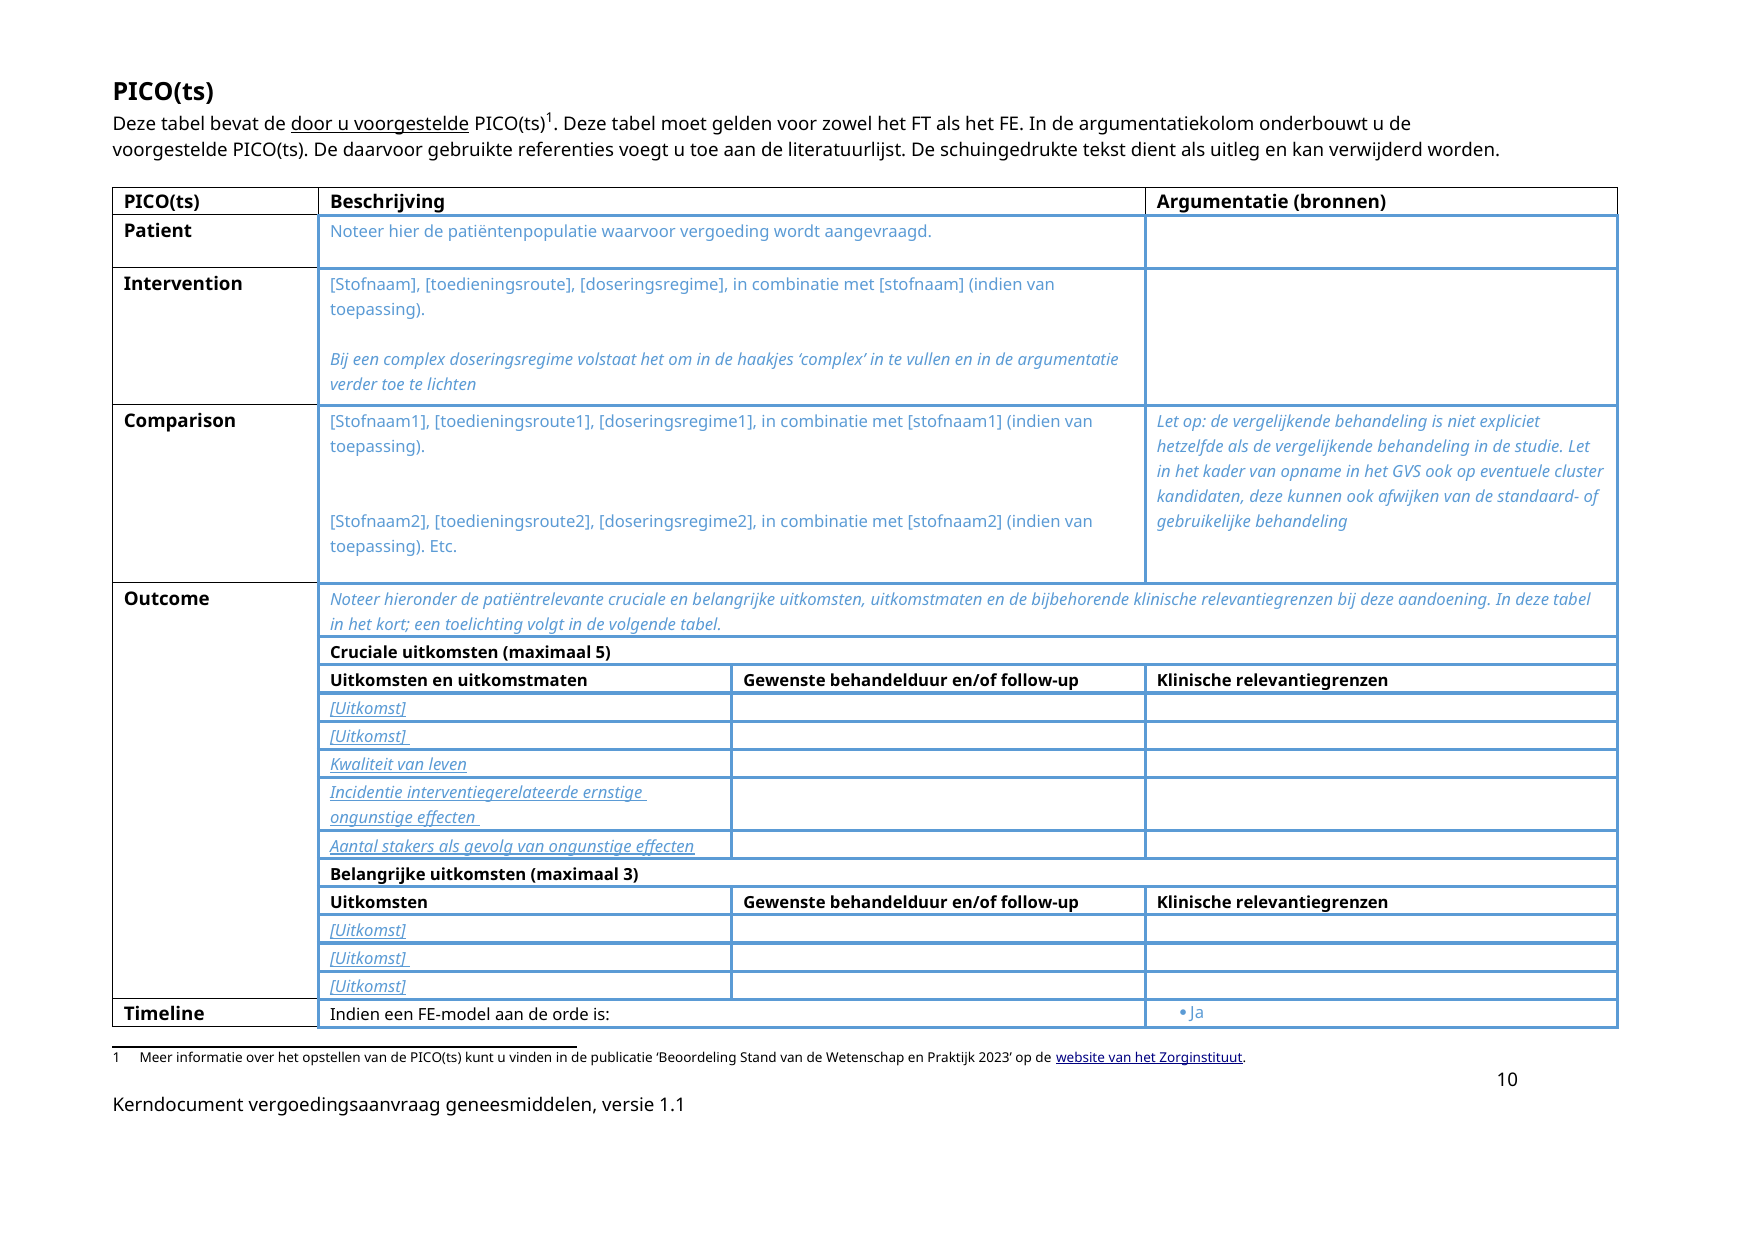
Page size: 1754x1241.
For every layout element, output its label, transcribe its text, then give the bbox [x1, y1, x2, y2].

table_cell [Stofnaam], [toedieningsroute], [doseringsregime], in combinatie met [stofnaam] (indien van toepassing). Bij een complex doseringsregime volstaat het om in de haakjes ‘complex’ in te vullen en in de argumentatie verder toe te lichten [320, 270, 1144, 404]
table_cell [1147, 916, 1616, 941]
table_cell [733, 916, 1144, 941]
text Meer informatie over het opstellen van de PICO(ts) kunt u vinden in de publicatie ‘Beoordeling Stand van de Wetenschap en Praktijk 2023’ op de website van het Zorginstituut. [112, 1047, 1518, 1066]
table_cell [Uitkomst] [320, 916, 730, 941]
table_cell Noteer hieronder de patiëntrelevante cruciale en belangrijke uitkomsten, uitkomstmaten en de bijbehorende klinische relevantiegrenzen bij deze aandoening. In deze tabel in het kort; een toelichting volgt in de volgende tabel. [320, 585, 1616, 635]
table_cell Timeline [113, 999, 317, 1026]
table_cell Incidentie interventiegerelateerde ernstige ongunstige effecten [320, 779, 730, 829]
table_cell Indien een FE-model aan de orde is: [320, 1001, 1144, 1026]
subtitle PICO(ts) [112, 74, 1518, 108]
table_cell [1147, 945, 1616, 969]
table_cell Comparison [113, 405, 317, 582]
table_cell [733, 832, 1144, 857]
table_cell [1147, 270, 1616, 404]
table_cell Kwaliteit van leven [320, 751, 730, 776]
table_cell Patient [113, 215, 317, 267]
table_cell [1147, 973, 1616, 998]
table_cell [733, 945, 1144, 969]
table_cell [Uitkomst] [320, 973, 730, 998]
table_cell [Uitkomst] [320, 945, 730, 969]
table_cell [733, 723, 1144, 748]
table_cell Uitkomsten en uitkomstmaten [320, 666, 730, 691]
table_header Argumentatie (bronnen) [1146, 188, 1617, 214]
table_cell Outcome [113, 583, 317, 998]
table_header PICO(ts) [113, 188, 318, 214]
table_cell [1147, 217, 1616, 267]
table_cell Let op: de vergelijkende behandeling is niet expliciet hetzelfde als de vergelijkende behandeling in de studie. Let in het kader van opname in het GVS ook op eventuele cluster kandidaten, deze kunnen ook afwijken van de standaard- of gebruikelijke behandeling [1147, 407, 1616, 582]
table_cell [Uitkomst] [320, 695, 730, 719]
table_cell [1147, 832, 1616, 857]
table_cell Klinische relevantiegrenzen [1147, 666, 1616, 691]
table_cell [733, 779, 1144, 829]
table_cell [1147, 779, 1616, 829]
table_cell [733, 695, 1144, 719]
table_cell [733, 751, 1144, 776]
table_cell [1147, 695, 1616, 719]
table_cell Aantal stakers als gevolg van ongunstige effecten [320, 832, 730, 857]
table_cell Noteer hier de patiëntenpopulatie waarvoor vergoeding wordt aangevraagd. [320, 217, 1144, 267]
table_cell Gewenste behandelduur en/of follow-up [733, 666, 1144, 691]
table_cell Belangrijke uitkomsten (maximaal 3) [320, 860, 1616, 885]
table_cell [733, 973, 1144, 998]
table_cell [Uitkomst] [320, 723, 730, 748]
table_cell Klinische relevantiegrenzen [1147, 888, 1616, 913]
table_cell Uitkomsten [320, 888, 730, 913]
table_cell Gewenste behandelduur en/of follow-up [733, 888, 1144, 913]
table_cell [Stofnaam1], [toedieningsroute1], [doseringsregime1], in combinatie met [stofnaam1] (indien van toepassing). [Stofnaam2], [toedieningsroute2], [doseringsregime2], in combinatie met [stofnaam2] (indien van toepassing). Etc. [320, 407, 1144, 582]
text Deze tabel bevat de door u voorgestelde PICO(ts). Deze tabel moet gelden voor zowel het FT als het FE. In de argumentatiekolom onderbouwt u de voorgestelde PICO(ts). De daarvoor gebruikte referenties voegt u toe aan de literatuurlijst. De schuingedrukte tekst dient als uitleg en kan verwijderd worden. [112, 108, 1518, 162]
table_cell [1147, 751, 1616, 776]
table_cell [1147, 723, 1616, 748]
table_cell Ja Nee, want [onderbouwing] [1147, 1001, 1616, 1026]
table_header Beschrijving [319, 188, 1145, 214]
table_cell Cruciale uitkomsten (maximaal 5) [320, 638, 1616, 663]
table_cell Intervention [113, 268, 317, 404]
